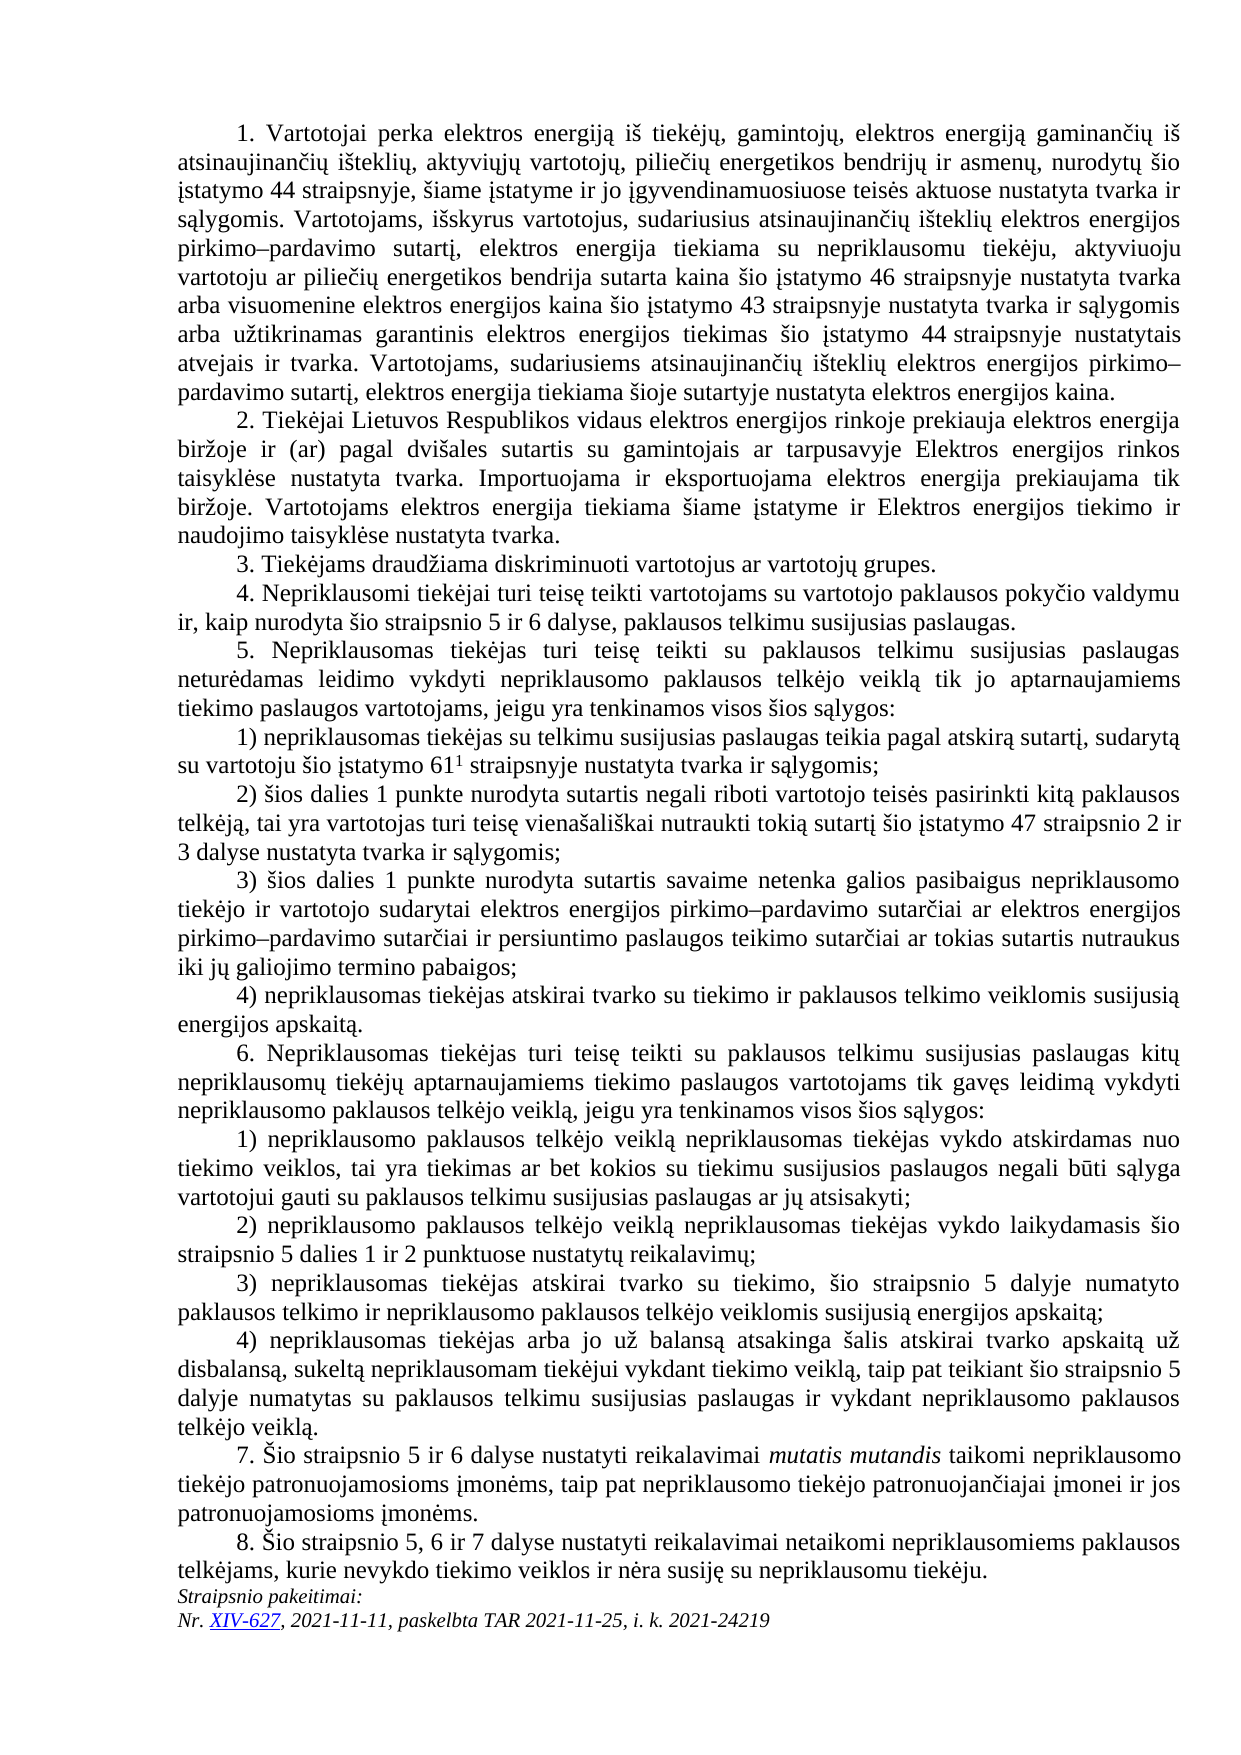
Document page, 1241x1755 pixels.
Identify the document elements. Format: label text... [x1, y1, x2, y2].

text 2) šios dalies 1 punkte nurodyta sutartis negali riboti vartotojo teisės pasirinkti kitą paklausos telkėją, tai yra vartotojas turi teisę vienašališkai nutraukti tokią sutartį šio įstatymo 47 straipsnio 2 ir 3 dalyse nustatyta tvarka ir sąlygomis; [177, 779, 1181, 866]
text 1. Vartotojai perka elektros energiją iš tiekėjų, gamintojų, elektros energiją gaminančių iš atsinaujinančių išteklių, aktyviųjų vartotojų, piliečių energetikos bendrijų ir asmenų, nurodytų šio įstatymo 44 straipsnyje, šiame įstatyme ir jo įgyvendinamuosiuose teisės aktuose nustatyta tvarka ir sąlygomis. Vartotojams, išskyrus vartotojus, sudariusius atsinaujinančių išteklių elektros energijos pirkimo–pardavimo sutartį, elektros energija tiekiama su nepriklausomu tiekėju, aktyviuoju vartotoju ar piliečių energetikos bendrija sutarta kaina šio įstatymo 46 straipsnyje nustatyta tvarka arba visuomenine elektros energijos kaina šio įstatymo 43 straipsnyje nustatyta tvarka ir sąlygomis arba užtikrinamas garantinis elektros energijos tiekimas šio įstatymo 44 straipsnyje nustatytais atvejais ir tvarka. Vartotojams, sudariusiems atsinaujinančių išteklių elektros energijos pirkimo–pardavimo sutartį, elektros energija tiekiama šioje sutartyje nustatyta elektros energijos kaina. [177, 118, 1181, 406]
text 4) nepriklausomas tiekėjas atskirai tvarko su tiekimo ir paklausos telkimo veiklomis susijusią energijos apskaitą. [177, 981, 1181, 1038]
text 4) nepriklausomas tiekėjas arba jo už balansą atsakinga šalis atskirai tvarko apskaitą už disbalansą, sukeltą nepriklausomam tiekėjui vykdant tiekimo veiklą, taip pat teikiant šio straipsnio 5 dalyje numatytas su paklausos telkimu susijusias paslaugas ir vykdant nepriklausomo paklausos telkėjo veiklą. [177, 1326, 1181, 1441]
text 6. Nepriklausomas tiekėjas turi teisę teikti su paklausos telkimu susijusias paslaugas kitų nepriklausomų tiekėjų aptarnaujamiems tiekimo paslaugos vartotojams tik gavęs leidimą vykdyti nepriklausomo paklausos telkėjo veiklą, jeigu yra tenkinamos visos šios sąlygos: [177, 1038, 1181, 1124]
text 8. Šio straipsnio 5, 6 ir 7 dalyse nustatyti reikalavimai netaikomi nepriklausomiems paklausos telkėjams, kurie nevykdo tiekimo veiklos ir nėra susiję su nepriklausomu tiekėju. [177, 1527, 1181, 1584]
text 3) nepriklausomas tiekėjas atskirai tvarko su tiekimo, šio straipsnio 5 dalyje numatyto paklausos telkimo ir nepriklausomo paklausos telkėjo veiklomis susijusią energijos apskaitą; [177, 1268, 1181, 1326]
text 2. Tiekėjai Lietuvos Respublikos vidaus elektros energijos rinkoje prekiauja elektros energija biržoje ir (ar) pagal dvišales sutartis su gamintojais ar tarpusavyje Elektros energijos rinkos taisyklėse nustatyta tvarka. Importuojama ir eksportuojama elektros energija prekiaujama tik biržoje. Vartotojams elektros energija tiekiama šiame įstatyme ir Elektros energijos tiekimo ir naudojimo taisyklėse nustatyta tvarka. [177, 406, 1181, 549]
text 2) nepriklausomo paklausos telkėjo veiklą nepriklausomas tiekėjas vykdo laikydamasis šio straipsnio 5 dalies 1 ir 2 punktuose nustatytų reikalavimų; [177, 1211, 1181, 1268]
text 5. Nepriklausomas tiekėjas turi teisę teikti su paklausos telkimu susijusias paslaugas neturėdamas leidimo vykdyti nepriklausomo paklausos telkėjo veiklą tik jo aptarnaujamiems tiekimo paslaugos vartotojams, jeigu yra tenkinamos visos šios sąlygos: [177, 636, 1181, 722]
text 7. Šio straipsnio 5 ir 6 dalyse nustatyti reikalavimai mutatis mutandis taikomi nepriklausomo tiekėjo patronuojamosioms įmonėms, taip pat nepriklausomo tiekėjo patronuojančiajai įmonei ir jos patronuojamosioms įmonėms. [177, 1441, 1181, 1527]
text Straipsnio pakeitimai: [177, 1584, 1181, 1608]
text 3. Tiekėjams draudžiama diskriminuoti vartotojus ar vartotojų grupes. [177, 549, 1181, 578]
text 1) nepriklausomas tiekėjas su telkimu susijusias paslaugas teikia pagal atskirą sutartį, sudarytą su vartotoju šio įstatymo 611 straipsnyje nustatyta tvarka ir sąlygomis; [177, 722, 1181, 779]
text 4. Nepriklausomi tiekėjai turi teisę teikti vartotojams su vartotojo paklausos pokyčio valdymu ir, kaip nurodyta šio straipsnio 5 ir 6 dalyse, paklausos telkimu susijusias paslaugas. [177, 578, 1181, 636]
text 1) nepriklausomo paklausos telkėjo veiklą nepriklausomas tiekėjas vykdo atskirdamas nuo tiekimo veiklos, tai yra tiekimas ar bet kokios su tiekimu susijusios paslaugos negali būti sąlyga vartotojui gauti su paklausos telkimu susijusias paslaugas ar jų atsisakyti; [177, 1124, 1181, 1211]
text Nr. XIV-627, 2021-11-11, paskelbta TAR 2021-11-25, i. k. 2021-24219 [177, 1608, 1181, 1632]
text 3) šios dalies 1 punkte nurodyta sutartis savaime netenka galios pasibaigus nepriklausomo tiekėjo ir vartotojo sudarytai elektros energijos pirkimo–pardavimo sutarčiai ar elektros energijos pirkimo–pardavimo sutarčiai ir persiuntimo paslaugos teikimo sutarčiai ar tokias sutartis nutraukus iki jų galiojimo termino pabaigos; [177, 866, 1181, 981]
